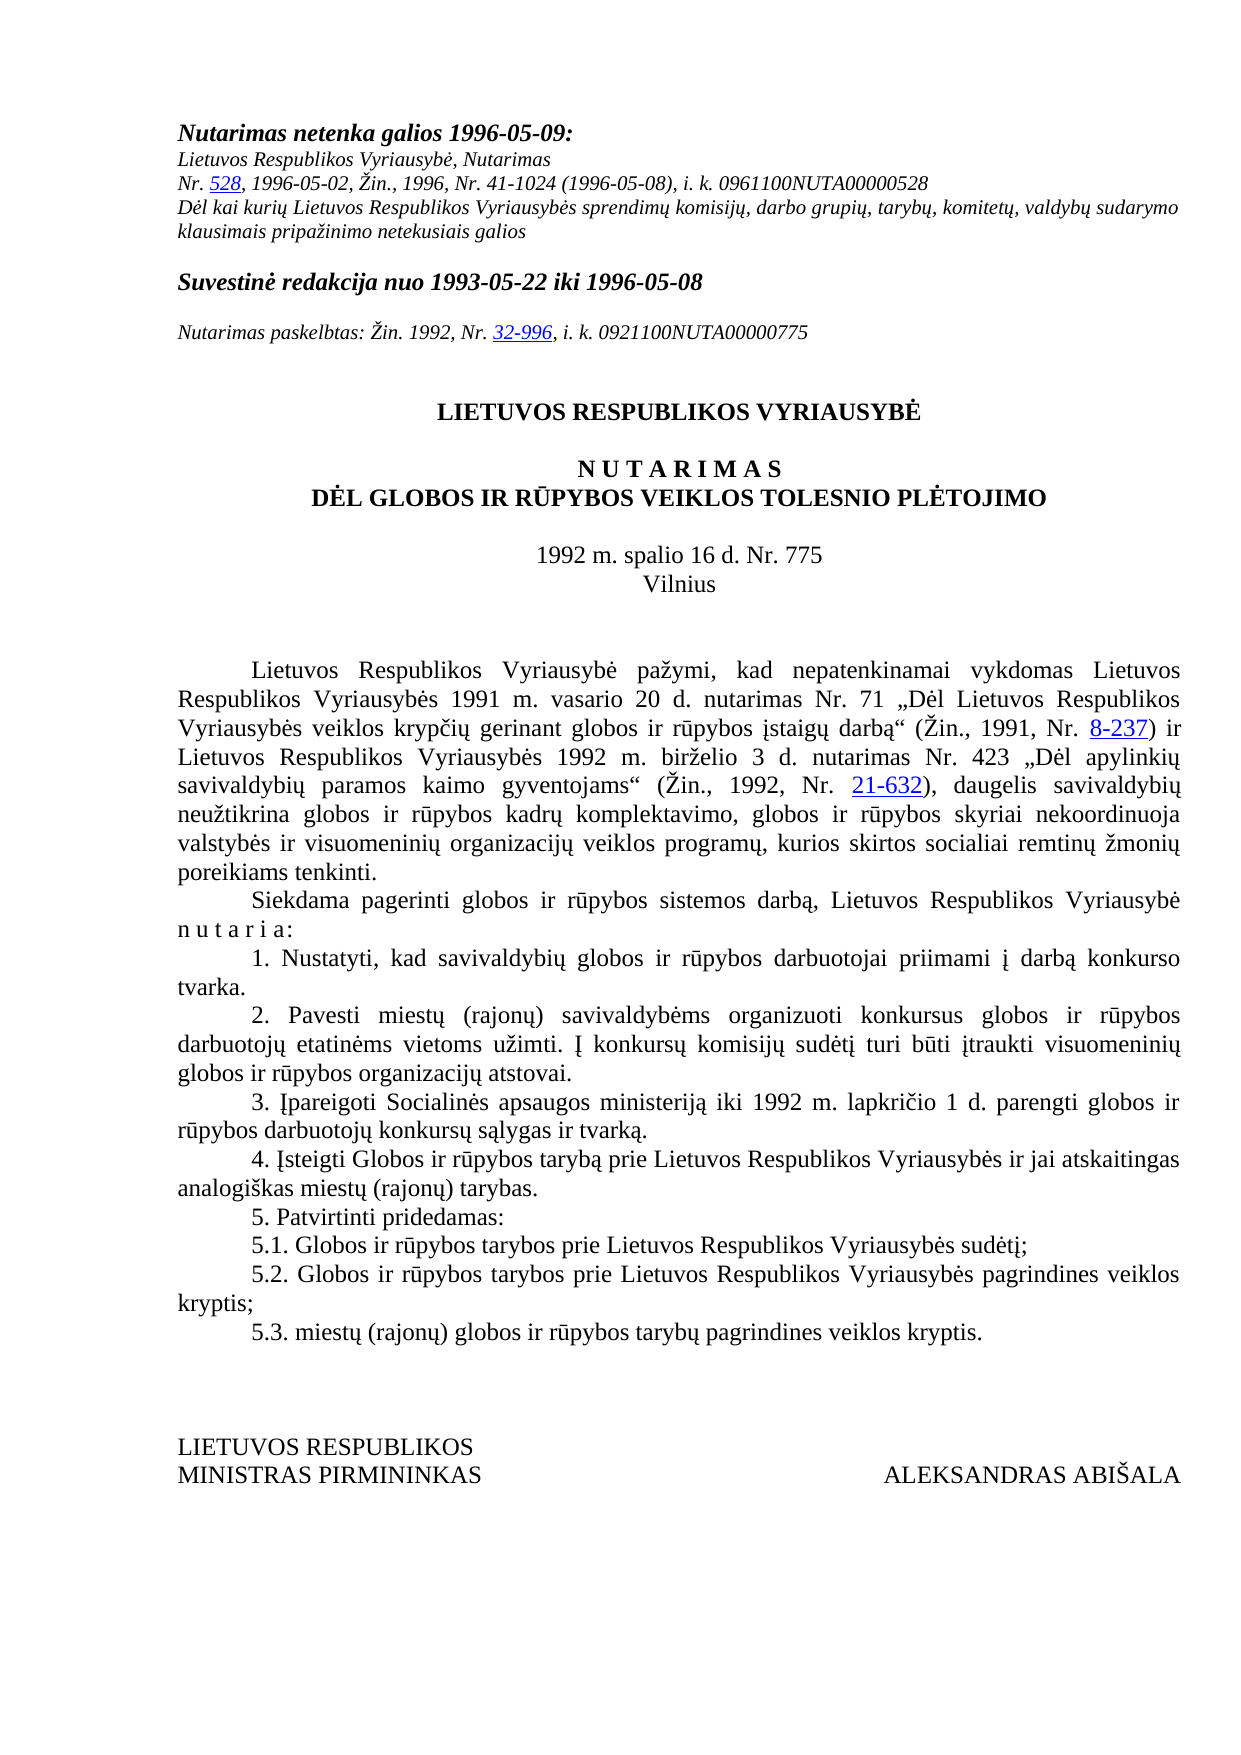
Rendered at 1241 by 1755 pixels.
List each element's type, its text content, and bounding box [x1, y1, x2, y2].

text Vilnius [177, 569, 1181, 598]
text Nutarimas netenka galios 1996-05-09: [177, 118, 1181, 147]
text LIETUVOS RESPUBLIKOS [177, 1432, 1181, 1461]
text 3. Įpareigoti Socialinės apsaugos ministeriją iki 1992 m. lapkričio 1 d. parengti globos ir rūpybos darbuotojų konkursų sąlygas ir tvarką. [177, 1087, 1181, 1144]
text Dėl kai kurių Lietuvos Respublikos Vyriausybės sprendimų komisijų, darbo grupių, tarybų, komitetų, valdybų sudarymo klausimais pripažinimo netekusiais galios [177, 195, 1181, 243]
text Nutarimas paskelbtas: Žin. 1992, Nr. 32-996, i. k. 0921100NUTA00000775 [177, 320, 1181, 344]
text 2. Pavesti miestų (rajonų) savivaldybėms organizuoti konkursus globos ir rūpybos darbuotojų etatinėms vietoms užimti. Į konkursų komisijų sudėtį turi būti įtraukti visuomeninių globos ir rūpybos organizacijų atstovai. [177, 1001, 1181, 1087]
text N U T A R I M A S [177, 454, 1181, 483]
text 5.1. Globos ir rūpybos tarybos prie Lietuvos Respublikos Vyriausybės sudėtį; [177, 1231, 1181, 1259]
text 5.3. miestų (rajonų) globos ir rūpybos tarybų pagrindines veiklos kryptis. [177, 1317, 1181, 1346]
text Lietuvos Respublikos Vyriausybė, Nutarimas [177, 147, 1181, 171]
text 4. Įsteigti Globos ir rūpybos tarybą prie Lietuvos Respublikos Vyriausybės ir jai atskaitingas analogiškas miestų (rajonų) tarybas. [177, 1144, 1181, 1202]
text LIETUVOS RESPUBLIKOS VYRIAUSYBĖ [177, 397, 1181, 426]
text 1. Nustatyti, kad savivaldybių globos ir rūpybos darbuotojai priimami į darbą konkurso tvarka. [177, 943, 1181, 1001]
text MINISTRAS PIRMININKAS ALEKSANDRAS ABIŠALA [177, 1461, 1181, 1489]
text Lietuvos Respublikos Vyriausybė pažymi, kad nepatenkinamai vykdomas Lietuvos Respublikos Vyriausybės 1991 m. vasario 20 d. nutarimas Nr. 71 „Dėl Lietuvos Respublikos Vyriausybės veiklos krypčių gerinant globos ir rūpybos įstaigų darbą“ (Žin., 1991, Nr. 8-237) ir Lietuvos Respublikos Vyriausybės 1992 m. birželio 3 d. nutarimas Nr. 423 „Dėl apylinkių savivaldybių paramos kaimo gyventojams“ (Žin., 1992, Nr. 21-632), daugelis savivaldybių neužtikrina globos ir rūpybos kadrų komplektavimo, globos ir rūpybos skyriai nekoordinuoja valstybės ir visuomeninių organizacijų veiklos programų, kurios skirtos socialiai remtinų žmonių poreikiams tenkinti. [177, 656, 1181, 886]
text Nr. 528, 1996-05-02, Žin., 1996, Nr. 41-1024 (1996-05-08), i. k. 0961100NUTA00000528 [177, 171, 1181, 195]
text DĖL GLOBOS IR RŪPYBOS VEIKLOS TOLESNIO PLĖTOJIMO [177, 483, 1181, 512]
text 5. Patvirtinti pridedamas: [177, 1202, 1181, 1231]
text Suvestinė redakcija nuo 1993-05-22 iki 1996-05-08 [177, 267, 1181, 296]
text 1992 m. spalio 16 d. Nr. 775 [177, 541, 1181, 569]
text 5.2. Globos ir rūpybos tarybos prie Lietuvos Respublikos Vyriausybės pagrindines veiklos kryptis; [177, 1259, 1181, 1317]
text Siekdama pagerinti globos ir rūpybos sistemos darbą, Lietuvos Respublikos Vyriausybė nutaria: [177, 886, 1181, 943]
